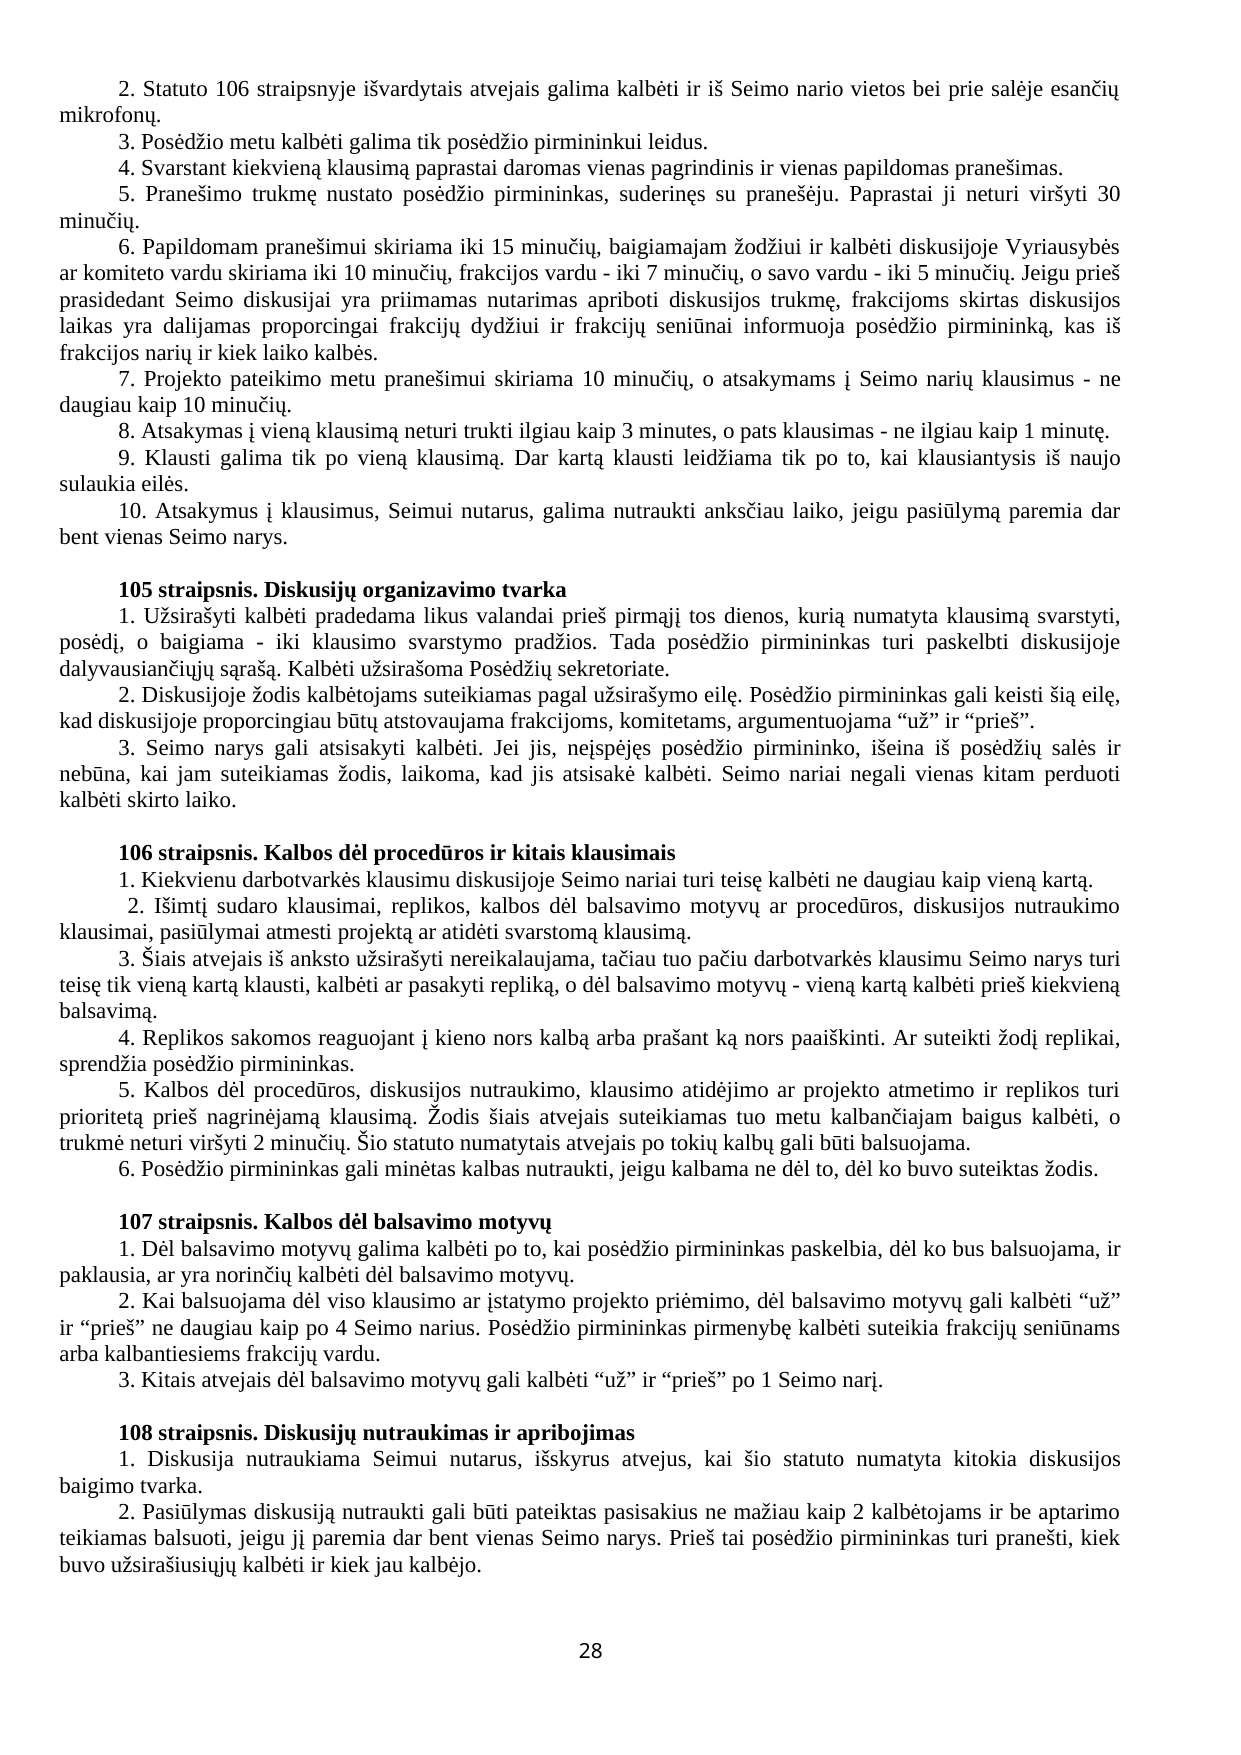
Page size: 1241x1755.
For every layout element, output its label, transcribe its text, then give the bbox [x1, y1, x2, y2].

text 7. Projekto pateikimo metu pranešimui skiriama 10 minučių, o atsakymams į Seimo narių klausimus - ne daugiau kaip 10 minučių. [59, 365, 1122, 418]
text 105 straipsnis. Diskusijų organizavimo tvarka [59, 576, 1122, 602]
text 1. Diskusija nutraukiama Seimui nutarus, išskyrus atvejus, kai šio statuto numatyta kitokia diskusijos baigimo tvarka. [59, 1445, 1122, 1498]
text 4. Svarstant kiekvieną klausimą paprastai daromas vienas pagrindinis ir vienas papildomas pranešimas. [59, 154, 1122, 180]
text 2. Pasiūlymas diskusiją nutraukti gali būti pateiktas pasisakius ne mažiau kaip 2 kalbėtojams ir be aptarimo teikiamas balsuoti, jeigu jį paremia dar bent vienas Seimo narys. Prieš tai posėdžio pirmininkas turi pranešti, kiek buvo užsirašiusiųjų kalbėti ir kiek jau kalbėjo. [59, 1498, 1122, 1577]
text 8. Atsakymas į vieną klausimą neturi trukti ilgiau kaip 3 minutes, o pats klausimas - ne ilgiau kaip 1 minutę. [59, 418, 1122, 444]
text 3. Posėdžio metu kalbėti galima tik posėdžio pirmininkui leidus. [59, 128, 1122, 154]
text 3. Kitais atvejais dėl balsavimo motyvų gali kalbėti “už” ir “prieš” po 1 Seimo narį. [59, 1366, 1122, 1393]
text 108 straipsnis. Diskusijų nutraukimas ir apribojimas [59, 1419, 1122, 1445]
text 2. Išimtį sudaro klausimai, replikos, kalbos dėl balsavimo motyvų ar procedūros, diskusijos nutraukimo klausimai, pasiūlymai atmesti projektą ar atidėti svarstomą klausimą. [59, 892, 1122, 945]
text 2. Statuto 106 straipsnyje išvardytais atvejais galima kalbėti ir iš Seimo nario vietos bei prie salėje esančių mikrofonų. [59, 75, 1122, 128]
text 10. Atsakymus į klausimus, Seimui nutarus, galima nutraukti anksčiau laiko, jeigu pasiūlymą paremia dar bent vienas Seimo narys. [59, 497, 1122, 549]
text 6. Posėdžio pirmininkas gali minėtas kalbas nutraukti, jeigu kalbama ne dėl to, dėl ko buvo suteiktas žodis. [59, 1156, 1122, 1182]
text 3. Šiais atvejais iš anksto užsirašyti nereikalaujama, tačiau tuo pačiu darbotvarkės klausimu Seimo narys turi teisę tik vieną kartą klausti, kalbėti ar pasakyti repliką, o dėl balsavimo motyvų - vieną kartą kalbėti prieš kiekvieną balsavimą. [59, 945, 1122, 1024]
text 106 straipsnis. Kalbos dėl procedūros ir kitais klausimais [59, 839, 1122, 866]
text 1. Užsirašyti kalbėti pradedama likus valandai prieš pirmąjį tos dienos, kurią numatyta klausimą svarstyti, posėdį, o baigiama - iki klausimo svarstymo pradžios. Tada posėdžio pirmininkas turi paskelbti diskusijoje dalyvausiančiųjų sąrašą. Kalbėti užsirašoma Posėdžių sekretoriate. [59, 602, 1122, 681]
text 5. Pranešimo trukmę nustato posėdžio pirmininkas, suderinęs su pranešėju. Paprastai ji neturi viršyti 30 minučių. [59, 180, 1122, 233]
text 5. Kalbos dėl procedūros, diskusijos nutraukimo, klausimo atidėjimo ar projekto atmetimo ir replikos turi prioritetą prieš nagrinėjamą klausimą. Žodis šiais atvejais suteikiamas tuo metu kalbančiajam baigus kalbėti, o trukmė neturi viršyti 2 minučių. Šio statuto numatytais atvejais po tokių kalbų gali būti balsuojama. [59, 1076, 1122, 1156]
text 107 straipsnis. Kalbos dėl balsavimo motyvų [59, 1208, 1122, 1234]
text 1. Kiekvienu darbotvarkės klausimu diskusijoje Seimo nariai turi teisę kalbėti ne daugiau kaip vieną kartą. [59, 866, 1122, 892]
text 2. Kai balsuojama dėl viso klausimo ar įstatymo projekto priėmimo, dėl balsavimo motyvų gali kalbėti “už” ir “prieš” ne daugiau kaip po 4 Seimo narius. Posėdžio pirmininkas pirmenybę kalbėti suteikia frakcijų seniūnams arba kalbantiesiems frakcijų vardu. [59, 1287, 1122, 1366]
text 2. Diskusijoje žodis kalbėtojams suteikiamas pagal užsirašymo eilę. Posėdžio pirmininkas gali keisti šią eilę, kad diskusijoje proporcingiau būtų atstovaujama frakcijoms, komitetams, argumentuojama “už” ir “prieš”. [59, 681, 1122, 734]
text 3. Seimo narys gali atsisakyti kalbėti. Jei jis, neįspėjęs posėdžio pirmininko, išeina iš posėdžių salės ir nebūna, kai jam suteikiamas žodis, laikoma, kad jis atsisakė kalbėti. Seimo nariai negali vienas kitam perduoti kalbėti skirto laiko. [59, 734, 1122, 813]
text 9. Klausti galima tik po vieną klausimą. Dar kartą klausti leidžiama tik po to, kai klausiantysis iš naujo sulaukia eilės. [59, 444, 1122, 497]
text 4. Replikos sakomos reaguojant į kieno nors kalbą arba prašant ką nors paaiškinti. Ar suteikti žodį replikai, sprendžia posėdžio pirmininkas. [59, 1024, 1122, 1076]
text 1. Dėl balsavimo motyvų galima kalbėti po to, kai posėdžio pirmininkas paskelbia, dėl ko bus balsuojama, ir paklausia, ar yra norinčių kalbėti dėl balsavimo motyvų. [59, 1234, 1122, 1287]
text 6. Papildomam pranešimui skiriama iki 15 minučių, baigiamajam žodžiui ir kalbėti diskusijoje Vyriausybės ar komiteto vardu skiriama iki 10 minučių, frakcijos vardu - iki 7 minučių, o savo vardu - iki 5 minučių. Jeigu prieš prasidedant Seimo diskusijai yra priimamas nutarimas apriboti diskusijos trukmę, frakcijoms skirtas diskusijos laikas yra dalijamas proporcingai frakcijų dydžiui ir frakcijų seniūnai informuoja posėdžio pirmininką, kas iš frakcijos narių ir kiek laiko kalbės. [59, 233, 1122, 365]
